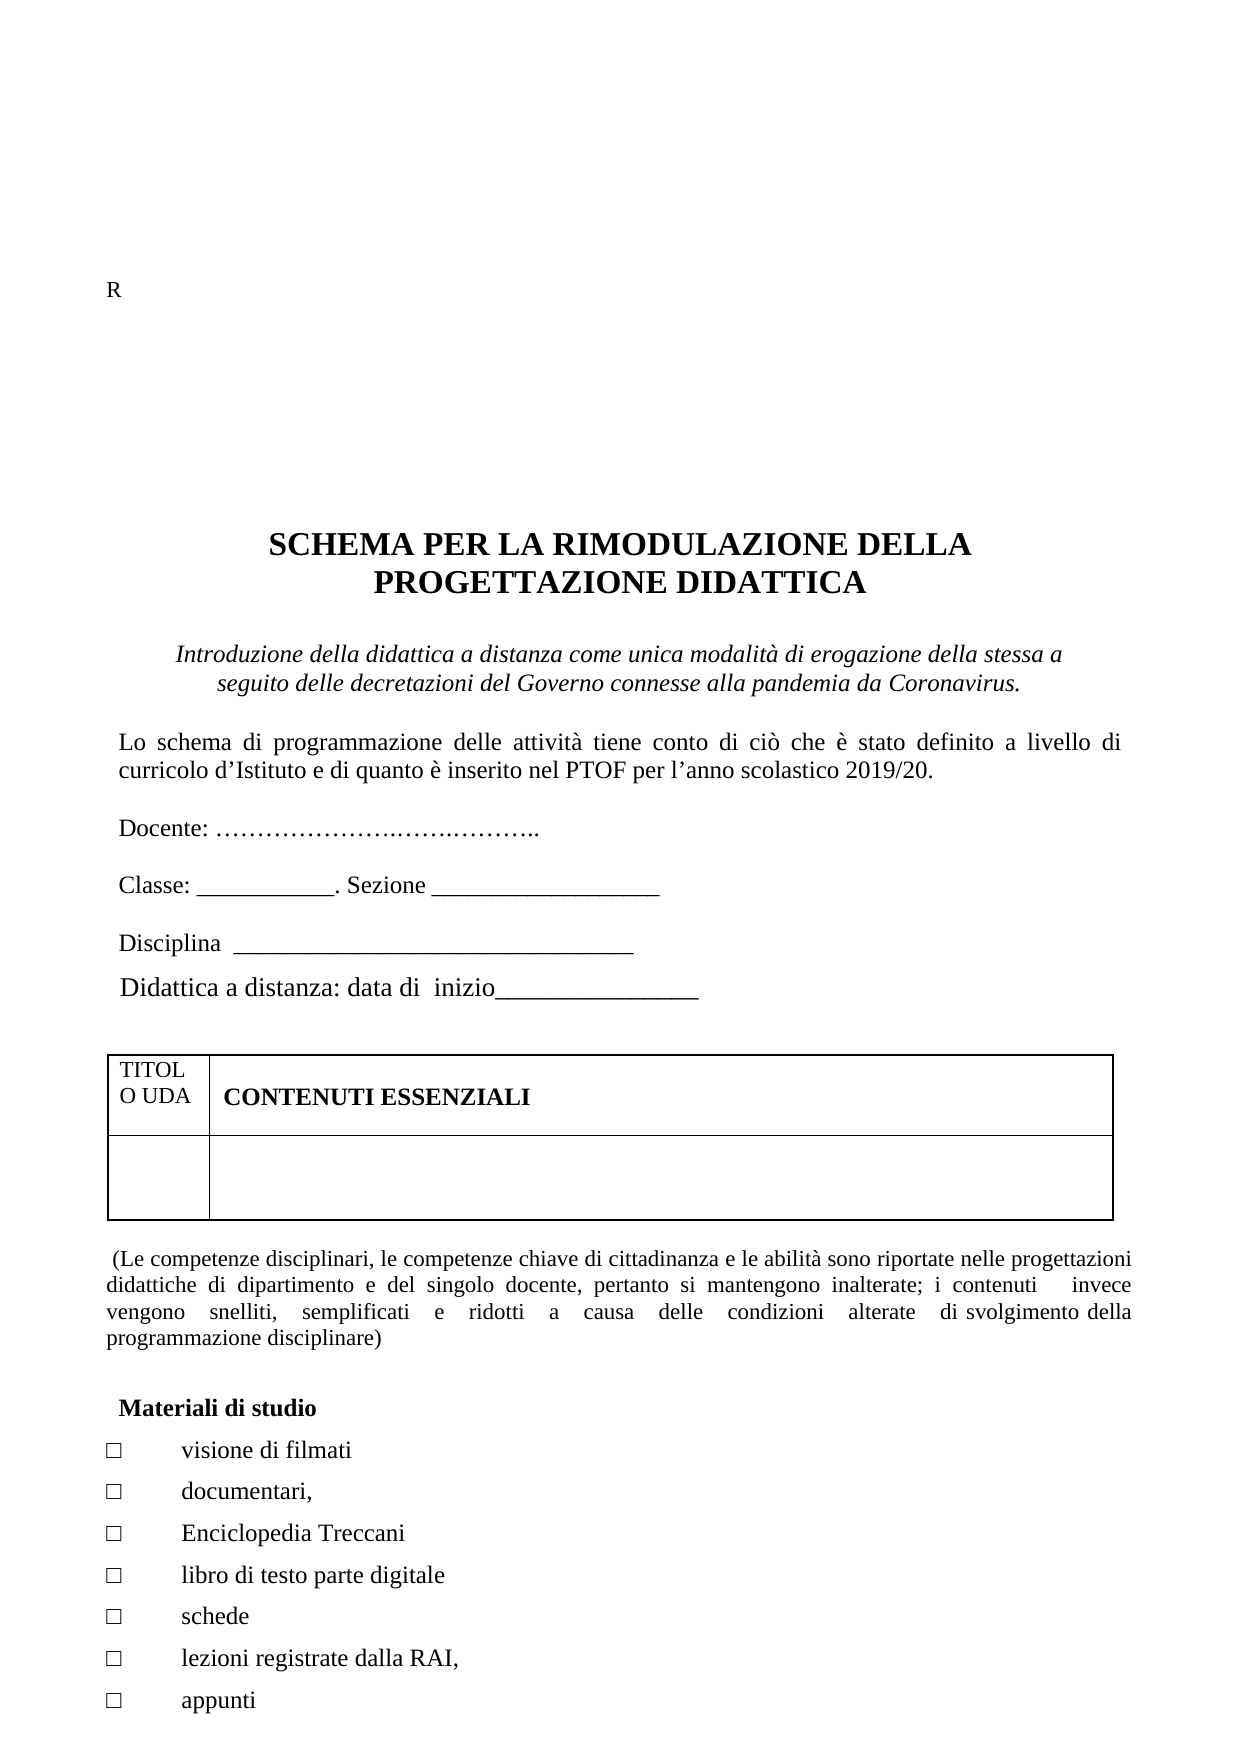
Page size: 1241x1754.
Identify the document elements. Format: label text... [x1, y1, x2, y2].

table_cell [109, 1136, 209, 1219]
text Materiali di studio [118, 1393, 1122, 1422]
list libro di testo parte digitale [106, 1560, 1122, 1588]
list appunti [106, 1685, 1122, 1713]
text Disciplina ________________________________ [118, 928, 1134, 957]
subtitle Introduzione della didattica a distanza come unica modalità di erogazione della stessa a seguito delle decretazioni del Governo connesse alla pandemia da Coronavirus. [171, 639, 1069, 697]
text Classe: ___________. Sezione ___________________ [118, 870, 1134, 899]
text (Le competenze disciplinari, le competenze chiave di cittadinanza e le abilità sono riportate nelle progettazioni didattiche di dipartimento e del singolo docente, pertanto si mantengono inalterate; i contenuti invece vengono snelliti, semplificati e ridotti a causa delle condizioni alterate di svolgimento della programmazione disciplinare) [106, 1245, 1134, 1350]
list visione di filmati [106, 1435, 1122, 1463]
text Didattica a distanza: data di inizio_______________ [106, 971, 1134, 1002]
table_cell [210, 1136, 1112, 1219]
text SCHEMA PER LA RIMODULAZIONE DELLA PROGETTAZIONE DIDATTICA [171, 524, 1069, 601]
table_header TITOLO UDA [109, 1056, 209, 1134]
list schede [106, 1601, 1122, 1630]
text Docente: ………………….…….……….. [118, 813, 1134, 842]
list Enciclopedia Treccani [106, 1518, 1122, 1547]
subtitle Lo schema di programmazione delle attività tiene conto di ciò che è stato definito a livello di curricolo d’Istituto e di quanto è inserito nel PTOF per l’anno scolastico 2019/20. [118, 727, 1122, 784]
list lezioni registrate dalla RAI, [106, 1643, 1122, 1672]
list documentari, [106, 1476, 1122, 1505]
table_header CONTENUTI ESSENZIALI [210, 1056, 1112, 1134]
